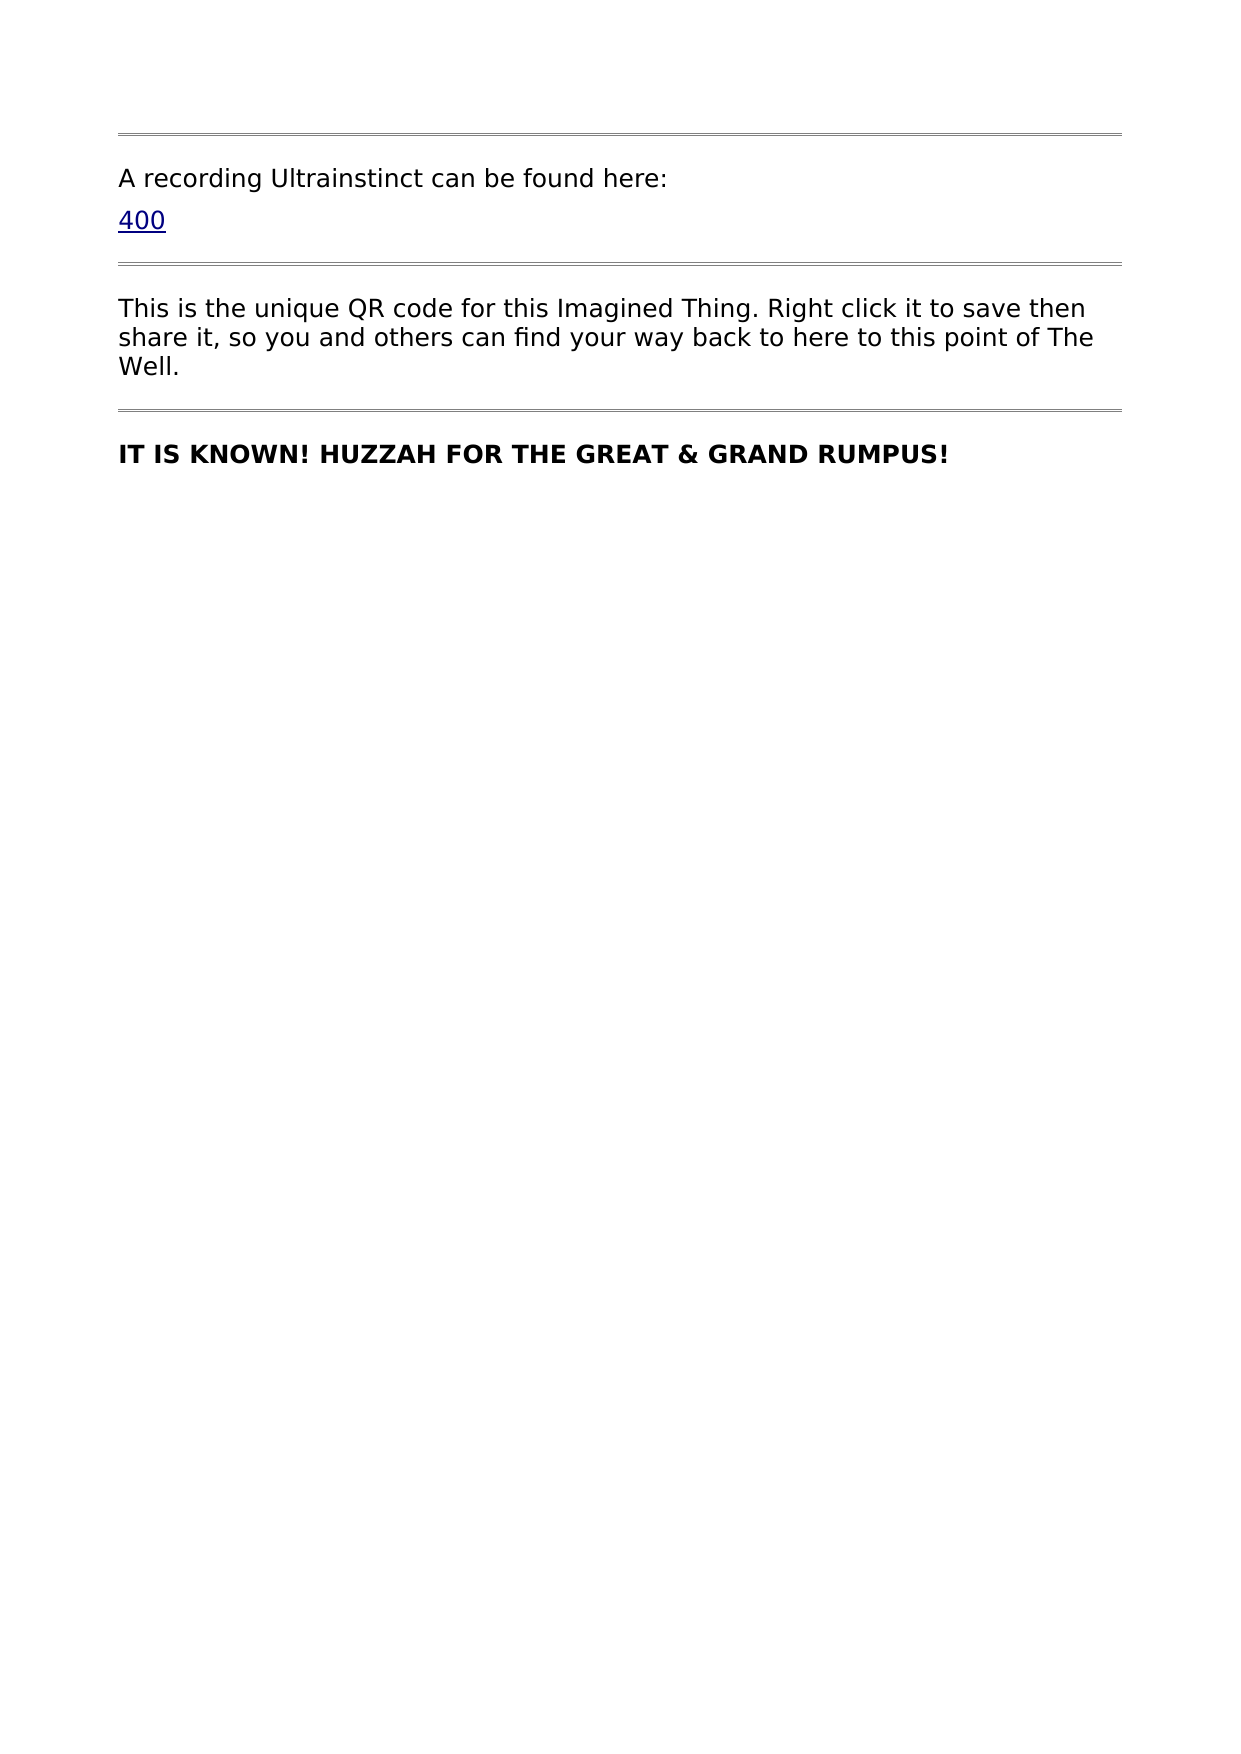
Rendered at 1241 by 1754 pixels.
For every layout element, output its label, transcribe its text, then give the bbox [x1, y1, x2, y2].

text This is the unique QR code for this Imagined Thing. Right click it to save then share it, so you and others can find your way back to here to this point of The Well. [118, 294, 1122, 382]
text A recording Ultrainstinct can be found here: [118, 164, 1122, 194]
text IT IS KNOWN! HUZZAH FOR THE GREAT & GRAND RUMPUS! [118, 441, 1122, 470]
text 400 [118, 206, 1122, 235]
